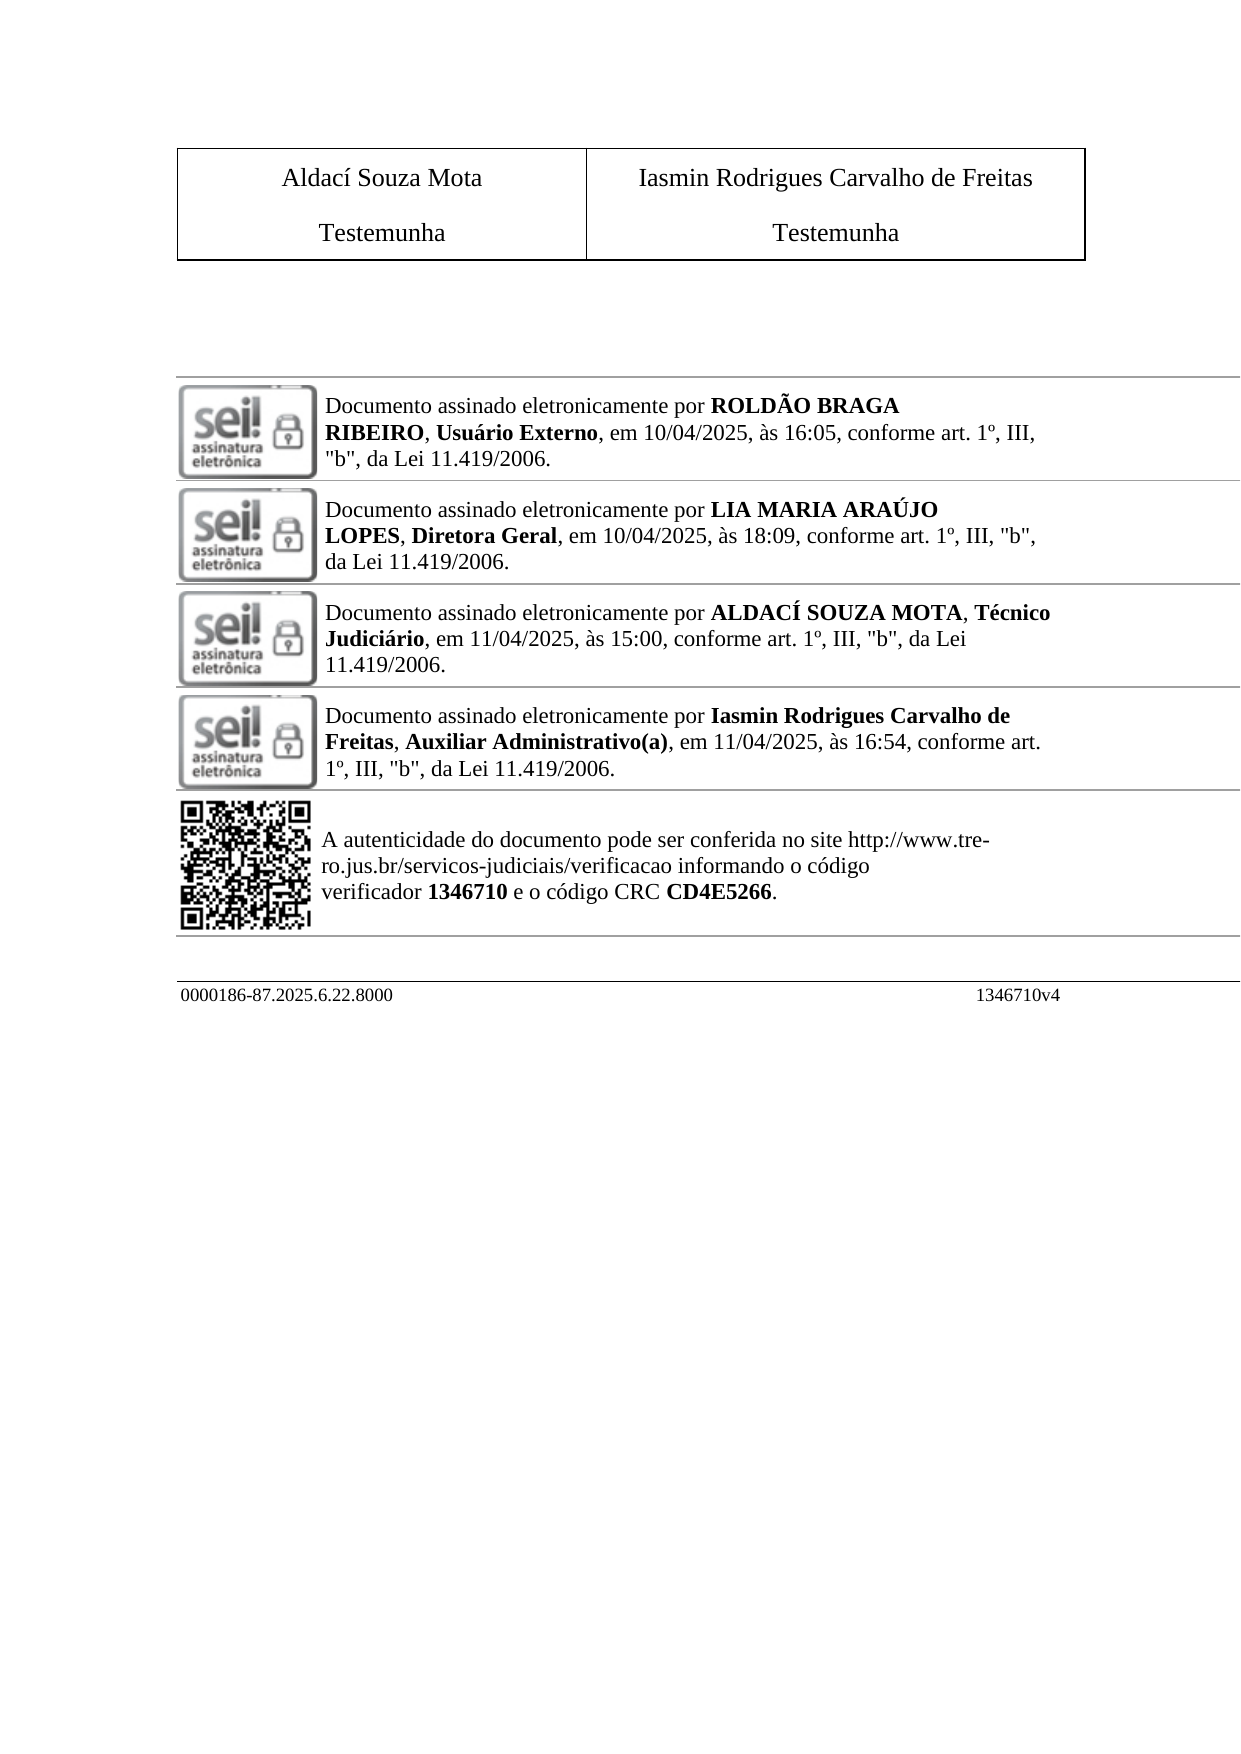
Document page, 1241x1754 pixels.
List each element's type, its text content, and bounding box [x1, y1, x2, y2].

table_header 1346710v4 [620, 982, 1063, 1009]
table_header [177, 693, 323, 789]
table_header Documento assinado eletronicamente por LIA MARIA ARAÚJO LOPES, Diretora Geral, em 10/04/2025, às 18:09, conforme art. 1º, III, "b", da Lei 11.419/2006. [323, 487, 1063, 583]
table_cell Aldací Souza Mota Testemunha [178, 149, 586, 259]
table_header A autenticidade do documento pode ser conferida no site http://www.tre-ro.jus.br/servicos-judiciais/verificacao informando o código verificador 1346710 e o código CRC CD4E5266. [319, 797, 1063, 934]
table_header [177, 797, 319, 934]
table_header Documento assinado eletronicamente por ALDACÍ SOUZA MOTA, Técnico Judiciário, em 11/04/2025, às 15:00, conforme art. 1º, III, "b", da Lei 11.419/2006. [323, 590, 1063, 686]
table_cell Iasmin Rodrigues Carvalho de Freitas Testemunha [587, 149, 1084, 259]
table_header [177, 384, 323, 480]
table_header [177, 590, 323, 686]
table_header Documento assinado eletronicamente por Iasmin Rodrigues Carvalho de Freitas, Auxiliar Administrativo(a), em 11/04/2025, às 16:54, conforme art. 1º, III, "b", da Lei 11.419/2006. [323, 693, 1063, 789]
table_header Documento assinado eletronicamente por ROLDÃO BRAGA RIBEIRO, Usuário Externo, em 10/04/2025, às 16:05, conforme art. 1º, III, "b", da Lei 11.419/2006. [323, 384, 1063, 480]
table_header [177, 487, 323, 583]
table_header 0000186-87.2025.6.22.8000 [177, 982, 620, 1009]
